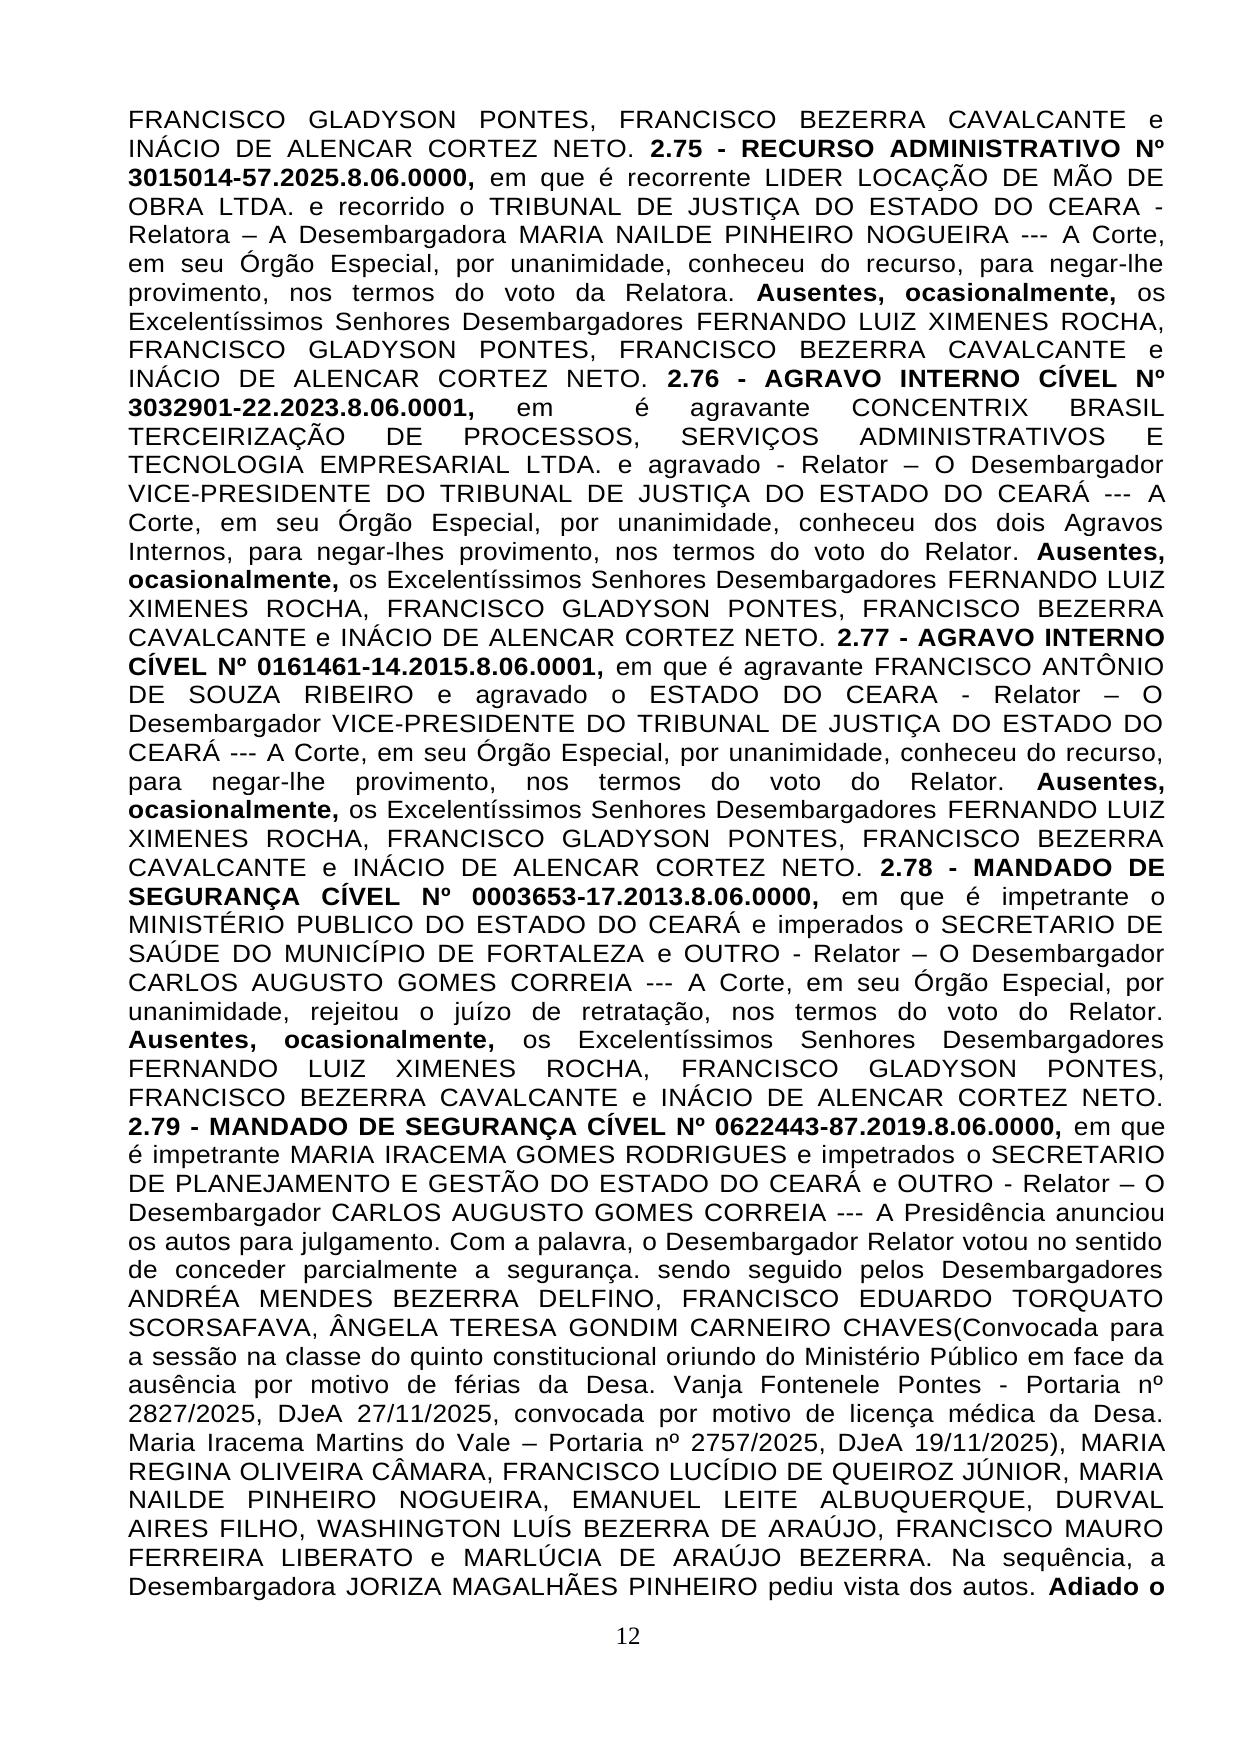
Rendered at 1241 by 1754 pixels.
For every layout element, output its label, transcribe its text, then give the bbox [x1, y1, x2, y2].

text FRANCISCO GLADYSON PONTES, FRANCISCO BEZERRA CAVALCANTE e INÁCIO DE ALENCAR CORTEZ NETO. 2.75 - RECURSO ADMINISTRATIVO Nº 3015014-57.2025.8.06.0000, em que é recorrente LIDER LOCAÇÃO DE MÃO DE OBRA LTDA. e recorrido o TRIBUNAL DE JUSTIÇA DO ESTADO DO CEARA - Relatora – A Desembargadora MARIA NAILDE PINHEIRO NOGUEIRA --- A Corte, em seu Órgão Especial, por unanimidade, conheceu do recurso, para negar-lhe provimento, nos termos do voto da Relatora. Ausentes, ocasionalmente, os Excelentíssimos Senhores Desembargadores FERNANDO LUIZ XIMENES ROCHA, FRANCISCO GLADYSON PONTES, FRANCISCO BEZERRA CAVALCANTE e INÁCIO DE ALENCAR CORTEZ NETO. 2.76 - AGRAVO INTERNO CÍVEL Nº 3032901-22.2023.8.06.0001, em é agravante CONCENTRIX BRASIL TERCEIRIZAÇÃO DE PROCESSOS, SERVIÇOS ADMINISTRATIVOS E TECNOLOGIA EMPRESARIAL LTDA. e agravado - Relator – O Desembargador VICE-PRESIDENTE DO TRIBUNAL DE JUSTIÇA DO ESTADO DO CEARÁ --- A Corte, em seu Órgão Especial, por unanimidade, conheceu dos dois Agravos Internos, para negar-lhes provimento, nos termos do voto do Relator. Ausentes, ocasionalmente, os Excelentíssimos Senhores Desembargadores FERNANDO LUIZ XIMENES ROCHA, FRANCISCO GLADYSON PONTES, FRANCISCO BEZERRA CAVALCANTE e INÁCIO DE ALENCAR CORTEZ NETO. 2.77 - AGRAVO INTERNO CÍVEL Nº 0161461-14.2015.8.06.0001, em que é agravante FRANCISCO ANTÔNIO DE SOUZA RIBEIRO e agravado o ESTADO DO CEARA - Relator – O Desembargador VICE-PRESIDENTE DO TRIBUNAL DE JUSTIÇA DO ESTADO DO CEARÁ --- A Corte, em seu Órgão Especial, por unanimidade, conheceu do recurso, para negar-lhe provimento, nos termos do voto do Relator. Ausentes, ocasionalmente, os Excelentíssimos Senhores Desembargadores FERNANDO LUIZ XIMENES ROCHA, FRANCISCO GLADYSON PONTES, FRANCISCO BEZERRA CAVALCANTE e INÁCIO DE ALENCAR CORTEZ NETO. 2.78 - MANDADO DE SEGURANÇA CÍVEL Nº 0003653-17.2013.8.06.0000, em que é impetrante o MINISTÉRIO PUBLICO DO ESTADO DO CEARÁ e imperados o SECRETARIO DE SAÚDE DO MUNICÍPIO DE FORTALEZA e OUTRO - Relator – O Desembargador CARLOS AUGUSTO GOMES CORREIA --- A Corte, em seu Órgão Especial, por unanimidade, rejeitou o juízo de retratação, nos termos do voto do Relator. Ausentes, ocasionalmente, os Excelentíssimos Senhores Desembargadores FERNANDO LUIZ XIMENES ROCHA, FRANCISCO GLADYSON PONTES, FRANCISCO BEZERRA CAVALCANTE e INÁCIO DE ALENCAR CORTEZ NETO. 2.79 - MANDADO DE SEGURANÇA CÍVEL Nº 0622443-87.2019.8.06.0000, em que é impetrante MARIA IRACEMA GOMES RODRIGUES e impetrados o SECRETARIO DE PLANEJAMENTO E GESTÃO DO ESTADO DO CEARÁ e OUTRO - Relator – O Desembargador CARLOS AUGUSTO GOMES CORREIA --- A Presidência anunciou os autos para julgamento. Com a palavra, o Desembargador Relator votou no sentido de conceder parcialmente a segurança. sendo seguido pelos Desembargadores ANDRÉA MENDES BEZERRA DELFINO, FRANCISCO EDUARDO TORQUATO SCORSAFAVA, ÂNGELA TERESA GONDIM CARNEIRO CHAVES(Convocada para a sessão na classe do quinto constitucional oriundo do Ministério Público em face da ausência por motivo de férias da Desa. Vanja Fontenele Pontes - Portaria nº 2827/2025, DJeA 27/11/2025, convocada por motivo de licença médica da Desa. Maria Iracema Martins do Vale – Portaria nº 2757/2025, DJeA 19/11/2025), MARIA REGINA OLIVEIRA CÂMARA, FRANCISCO LUCÍDIO DE QUEIROZ JÚNIOR, MARIA NAILDE PINHEIRO NOGUEIRA, EMANUEL LEITE ALBUQUERQUE, DURVAL AIRES FILHO, WASHINGTON LUÍS BEZERRA DE ARAÚJO, FRANCISCO MAURO FERREIRA LIBERATO e MARLÚCIA DE ARAÚJO BEZERRA. Na sequência, a Desembargadora JORIZA MAGALHÃES PINHEIRO pediu vista dos autos. Adiado o [128, 105, 1165, 1600]
